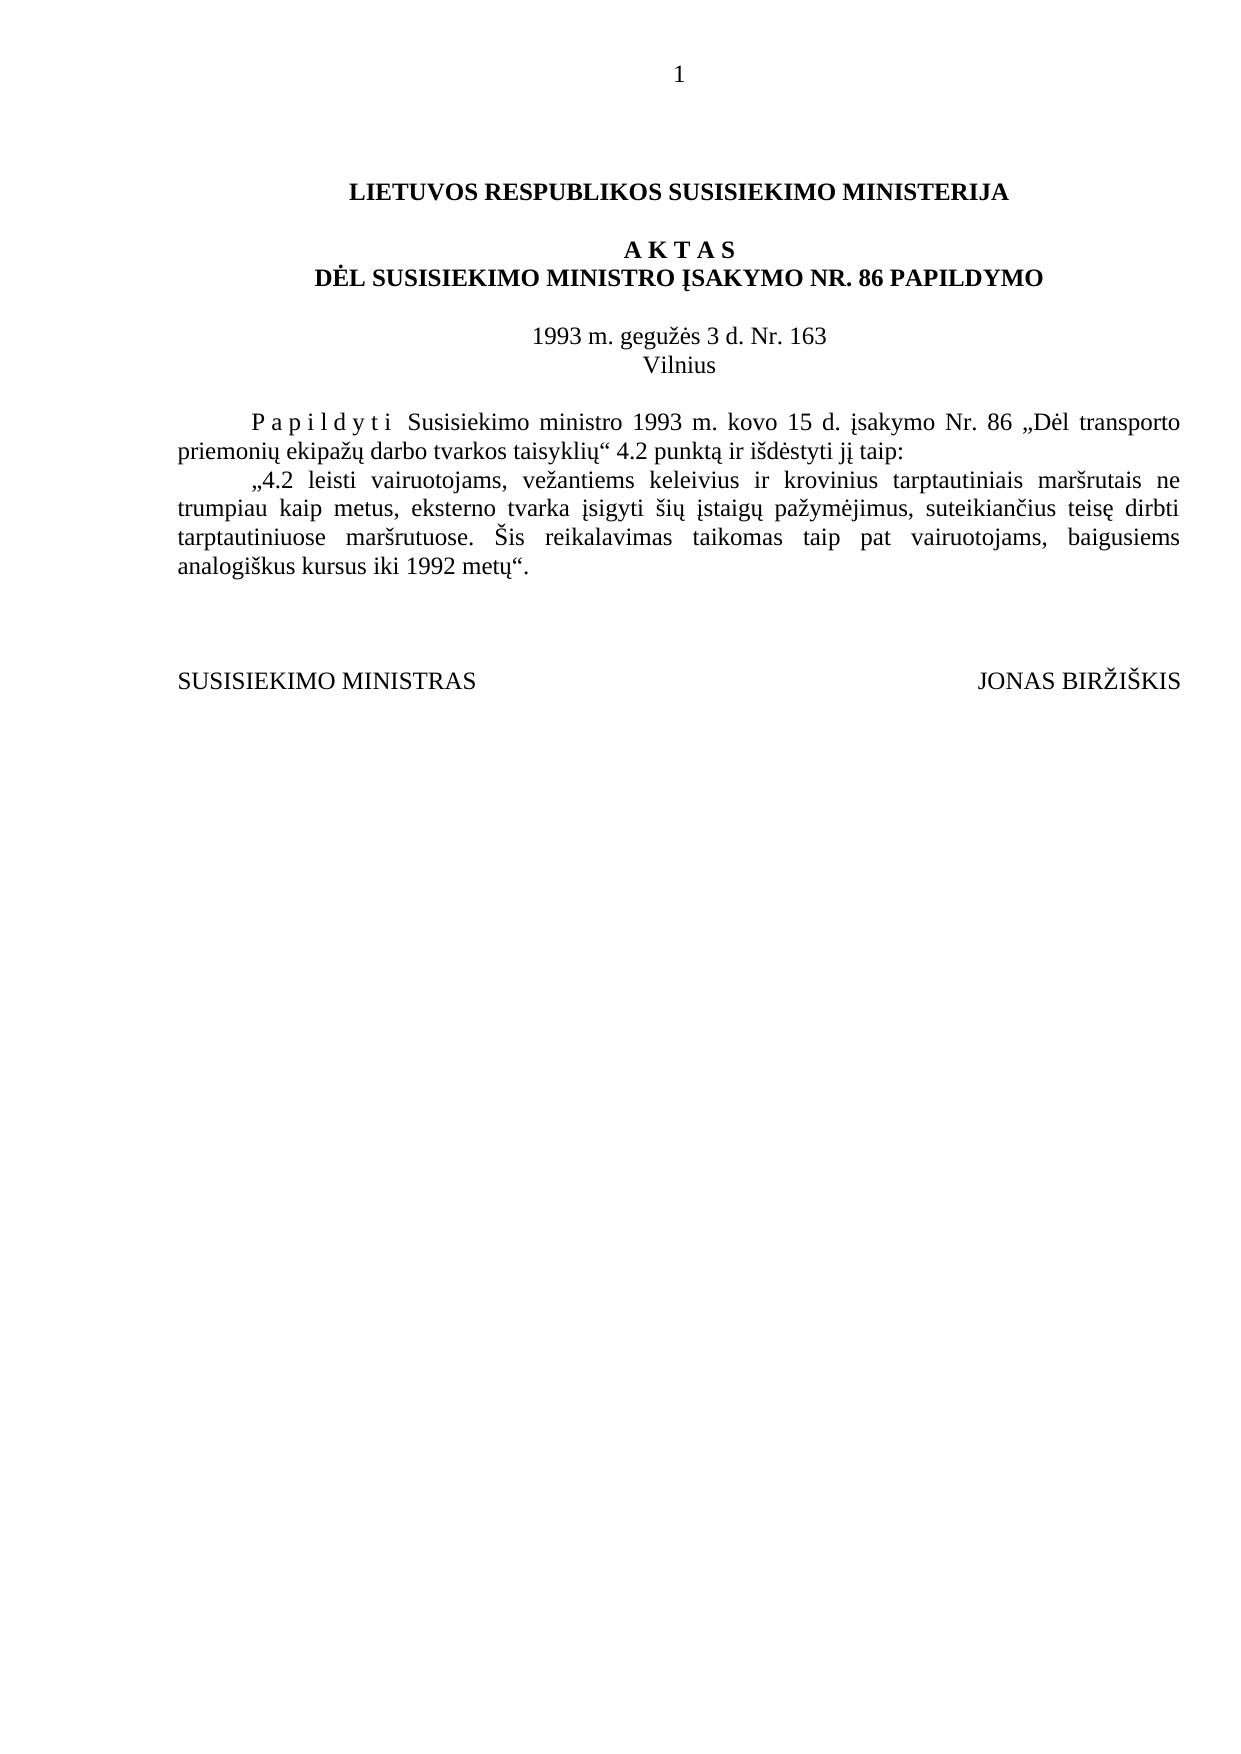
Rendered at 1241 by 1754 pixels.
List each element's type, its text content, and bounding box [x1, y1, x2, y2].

text Papildyti Susisiekimo ministro 1993 m. kovo 15 d. įsakymo Nr. 86 „Dėl transporto priemonių ekipažų darbo tvarkos taisyklių“ 4.2 punktą ir išdėstyti jį taip: [177, 407, 1181, 465]
text LIETUVOS RESPUBLIKOS SUSISIEKIMO MINISTERIJA [177, 177, 1181, 206]
text 1993 m. gegužės 3 d. Nr. 163 [177, 321, 1181, 350]
text SUSISIEKIMO MINISTRAS JONAS BIRŽIŠKIS [177, 666, 1181, 695]
text „4.2 leisti vairuotojams, vežantiems keleivius ir krovinius tarptautiniais maršrutais ne trumpiau kaip metus, eksterno tvarka įsigyti šių įstaigų pažymėjimus, suteikiančius teisę dirbti tarptautiniuose maršrutuose. Šis reikalavimas taikomas taip pat vairuotojams, baigusiems analogiškus kursus iki 1992 metų“. [177, 465, 1181, 580]
text DĖL SUSISIEKIMO MINISTRO ĮSAKYMO NR. 86 PAPILDYMO [177, 263, 1181, 292]
text Vilnius [177, 350, 1181, 378]
text A K T A S [177, 235, 1181, 263]
